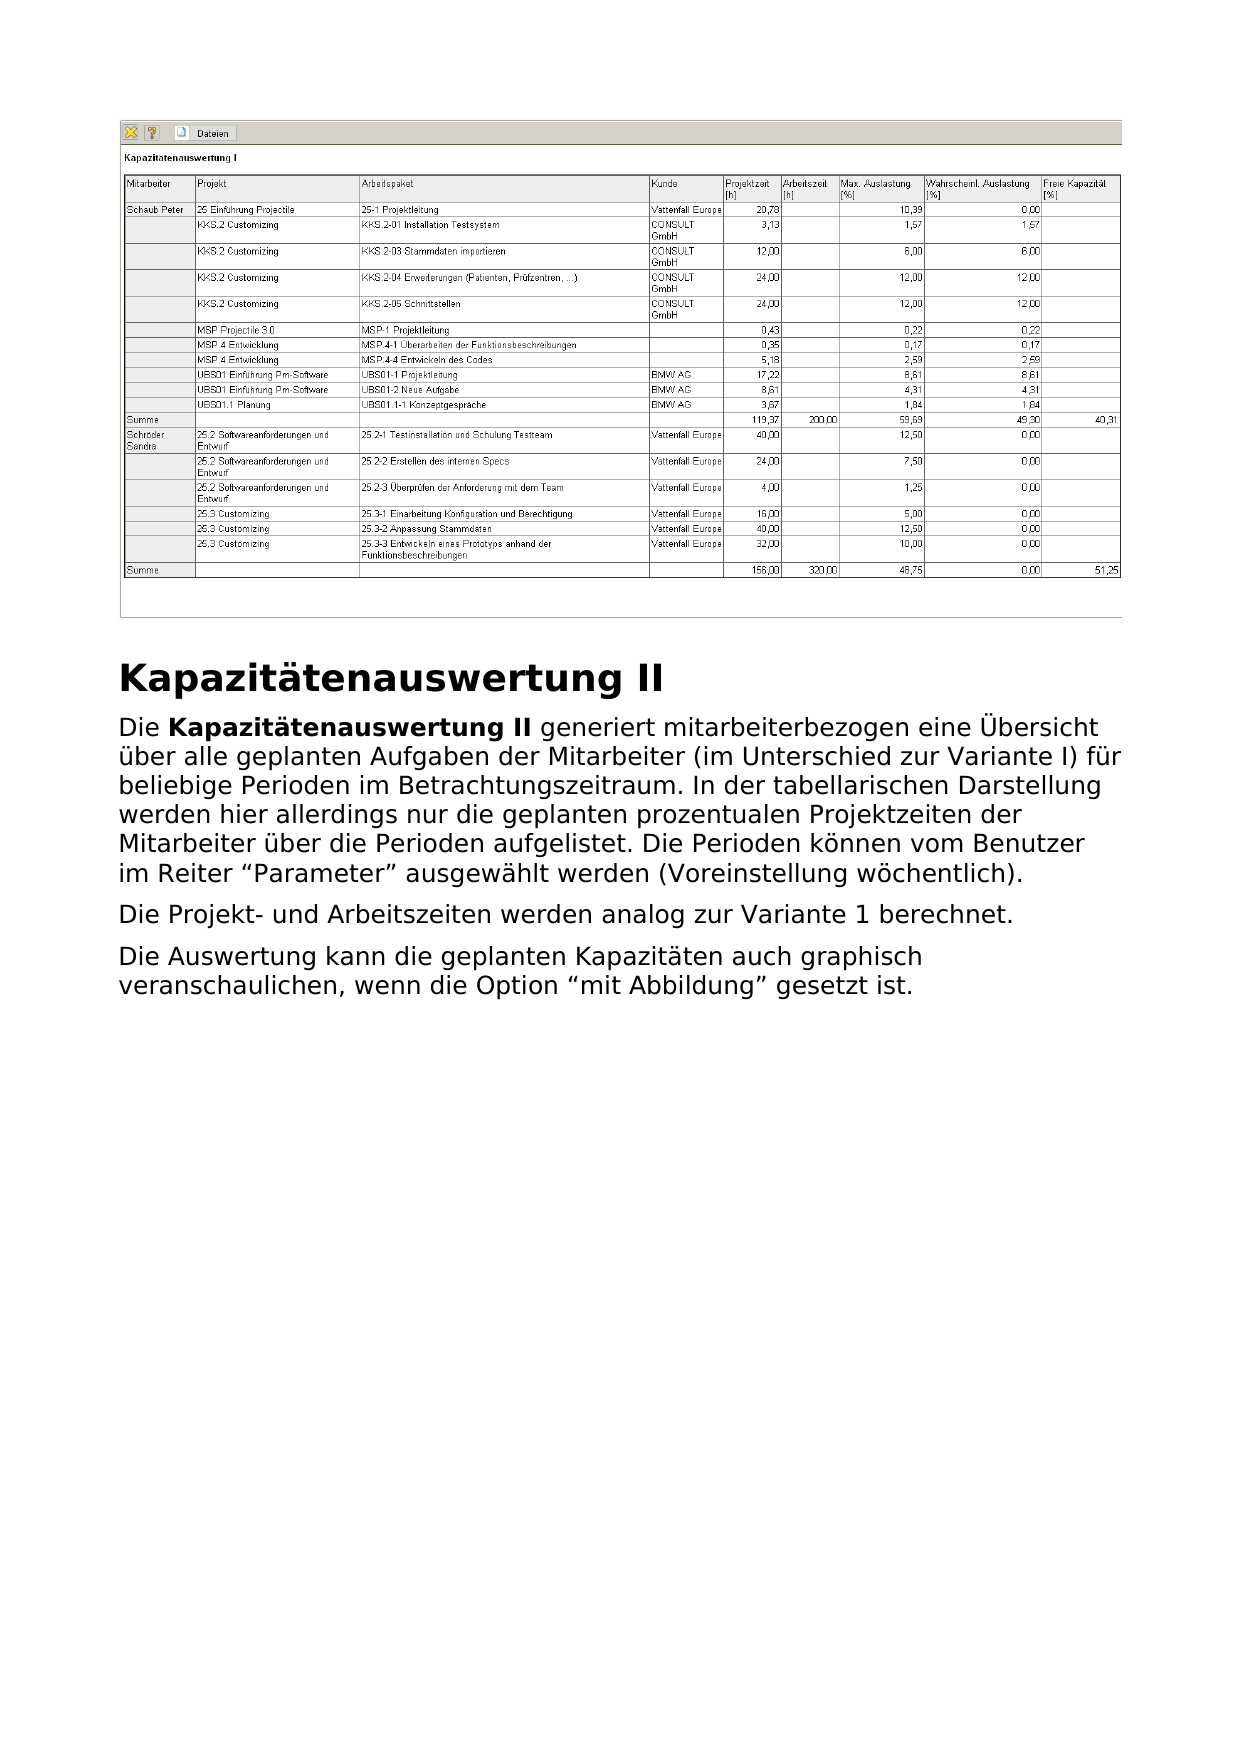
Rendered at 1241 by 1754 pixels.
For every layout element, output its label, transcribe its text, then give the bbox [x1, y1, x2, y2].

subtitle Kapazitätenauswertung II [118, 657, 1122, 701]
text Die Projekt- und Arbeitszeiten werden analog zur Variante 1 berechnet. [118, 901, 1122, 930]
picture [118, 118, 1123, 620]
text Die Kapazitätenauswertung II generiert mitarbeiterbezogen eine Übersicht über alle geplanten Aufgaben der Mitarbeiter (im Unterschied zur Variante I) für beliebige Perioden im Betrachtungszeitraum. In der tabellarischen Darstellung werden hier allerdings nur die geplanten prozentualen Projektzeiten der Mitarbeiter über die Perioden aufgelistet. Die Perioden können vom Benutzer im Reiter “Parameter” ausgewählt werden (Voreinstellung wöchentlich). [118, 713, 1122, 888]
text Die Auswertung kann die geplanten Kapazitäten auch graphisch veranschaulichen, wenn die Option “mit Abbildung” gesetzt ist. [118, 942, 1122, 1001]
